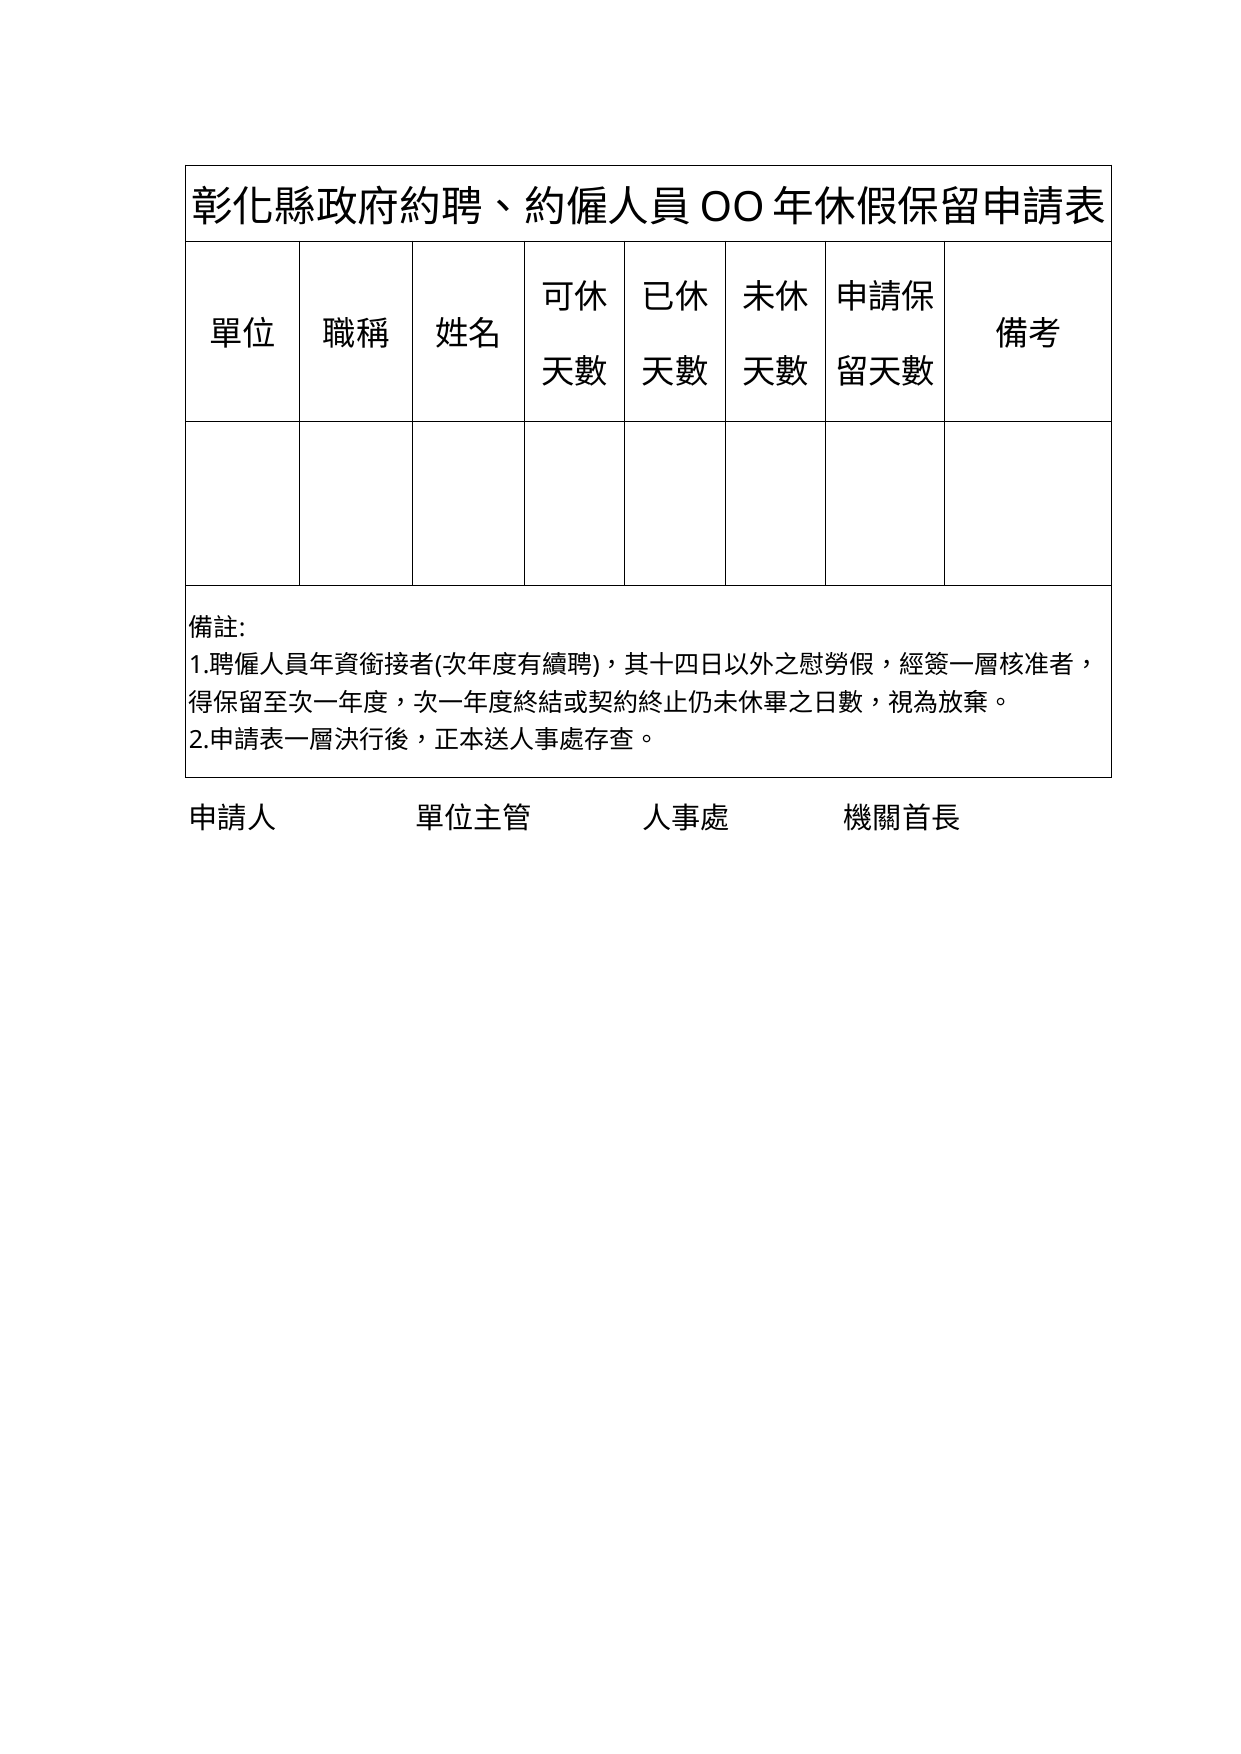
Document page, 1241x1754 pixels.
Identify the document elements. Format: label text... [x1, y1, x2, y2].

table_cell 單位 [186, 242, 299, 421]
table_cell 未休天數 [726, 242, 825, 421]
table_cell 申請人 [186, 778, 412, 853]
table_cell 備註: 1.聘僱人員年資銜接者(次年度有續聘)，其十四日以外之慰勞假，經簽一層核准者，得保留至次一年度，次一年度終結或契約終止仍未休畢之日數，視為放棄。 2.申請表一層決行後，正本送人事處存查。 [186, 586, 1111, 777]
table_cell 單位主管 [412, 778, 624, 853]
table_cell 職稱 [300, 242, 412, 421]
table_cell [945, 422, 1111, 585]
table_cell [726, 422, 825, 585]
table_cell [413, 422, 524, 585]
table_cell [625, 422, 725, 585]
table_cell 備考 [945, 242, 1111, 421]
table_cell 可休天數 [525, 242, 624, 421]
table_header 彰化縣政府約聘、約僱人員OO年休假保留申請表 [186, 166, 1111, 241]
table_cell 已休天數 [625, 242, 725, 421]
table_cell [525, 422, 624, 585]
table_cell 人事處 [624, 778, 825, 853]
table_cell 機關首長 [825, 778, 1111, 853]
table_cell 姓名 [413, 242, 524, 421]
table_cell [300, 422, 412, 585]
table_cell 申請保留天數 [826, 242, 944, 421]
table_cell [826, 422, 944, 585]
table_cell [186, 422, 299, 585]
